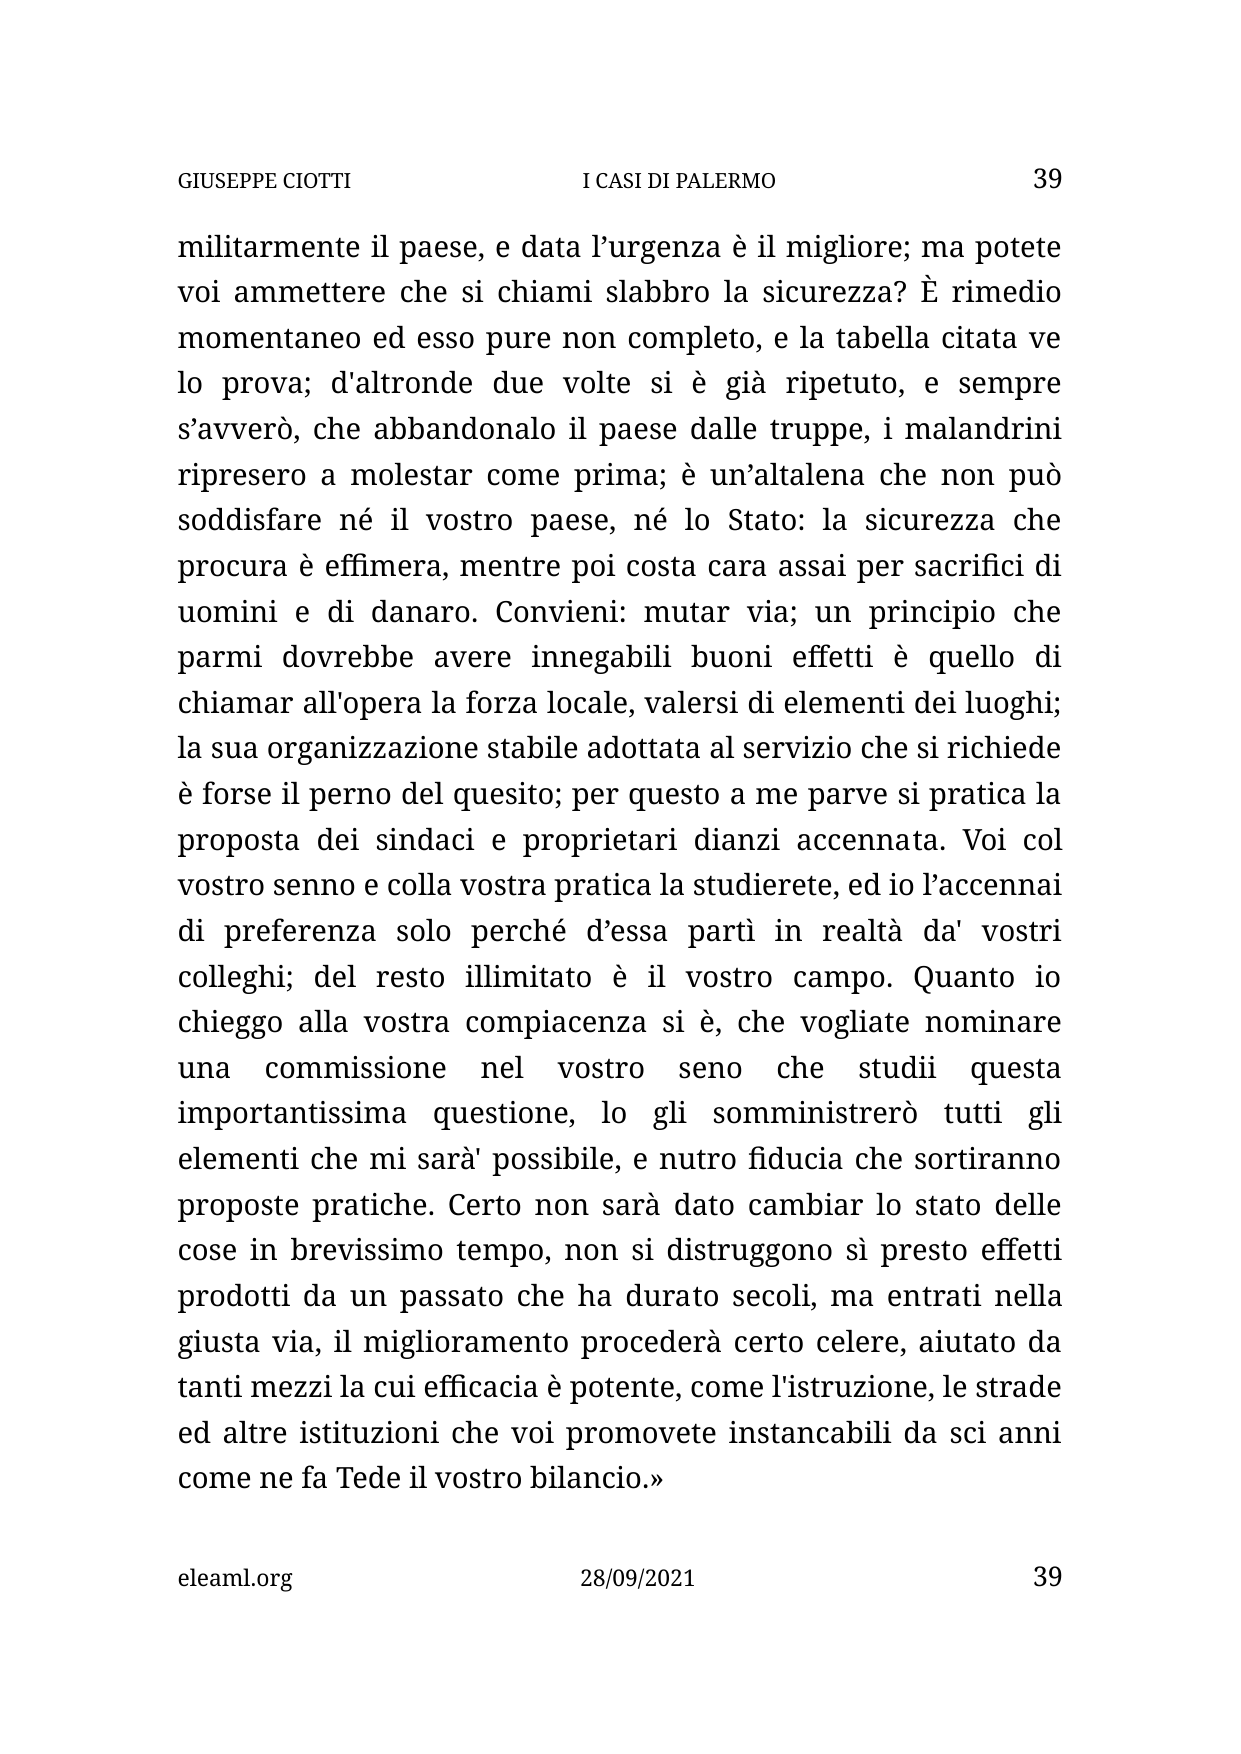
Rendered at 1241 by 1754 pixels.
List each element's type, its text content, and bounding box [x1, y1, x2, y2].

text militarmente il paese, e data l’urgenza è il migliore; ma potete voi ammettere che si chiami slabbro la sicurezza? È rimedio momentaneo ed esso pure non completo, e la tabella citata ve lo prova; d'altronde due volte si è già ripetuto, e sempre s’avverò, che abbandonalo il paese dalle truppe, i malandrini ripresero a molestar come prima; è un’altalena che non può soddisfare né il vostro paese, né lo Stato: la sicurezza che procura è effimera, mentre poi costa cara assai per sacrifici di uomini e di danaro. Convieni: mutar via; un principio che parmi dovrebbe avere innegabili buoni effetti è quello di chiamar all'opera la forza locale, valersi di elementi dei luoghi; la sua organizzazione stabile adottata al servizio che si richiede è forse il perno del quesito; per questo a me parve si pratica la proposta dei sindaci e proprietari dianzi accennata. Voi col vostro senno e colla vostra pratica la studierete, ed io l’accennai di preferenza solo perché d’essa partì in realtà da' vostri colleghi; del resto illimitato è il vostro campo. Quanto io chieggo alla vostra compiacenza si è, che vogliate nominare una commissione nel vostro seno che studii questa importantissima questione, lo gli somministrerò tutti gli elementi che mi sarà' possibile, e nutro fiducia che sortiranno proposte pratiche. Certo non sarà dato cambiar lo stato delle cose in brevissimo tempo, non si distruggono sì presto effetti prodotti da un passato che ha durato secoli, ma entrati nella giusta via, il miglioramento procederà certo celere, aiutato da tanti mezzi la cui efficacia è potente, come l'istruzione, le strade ed altre istituzioni che voi promovete instancabili da sci anni come ne fa Tede il vostro bilancio.» [177, 226, 1063, 1497]
